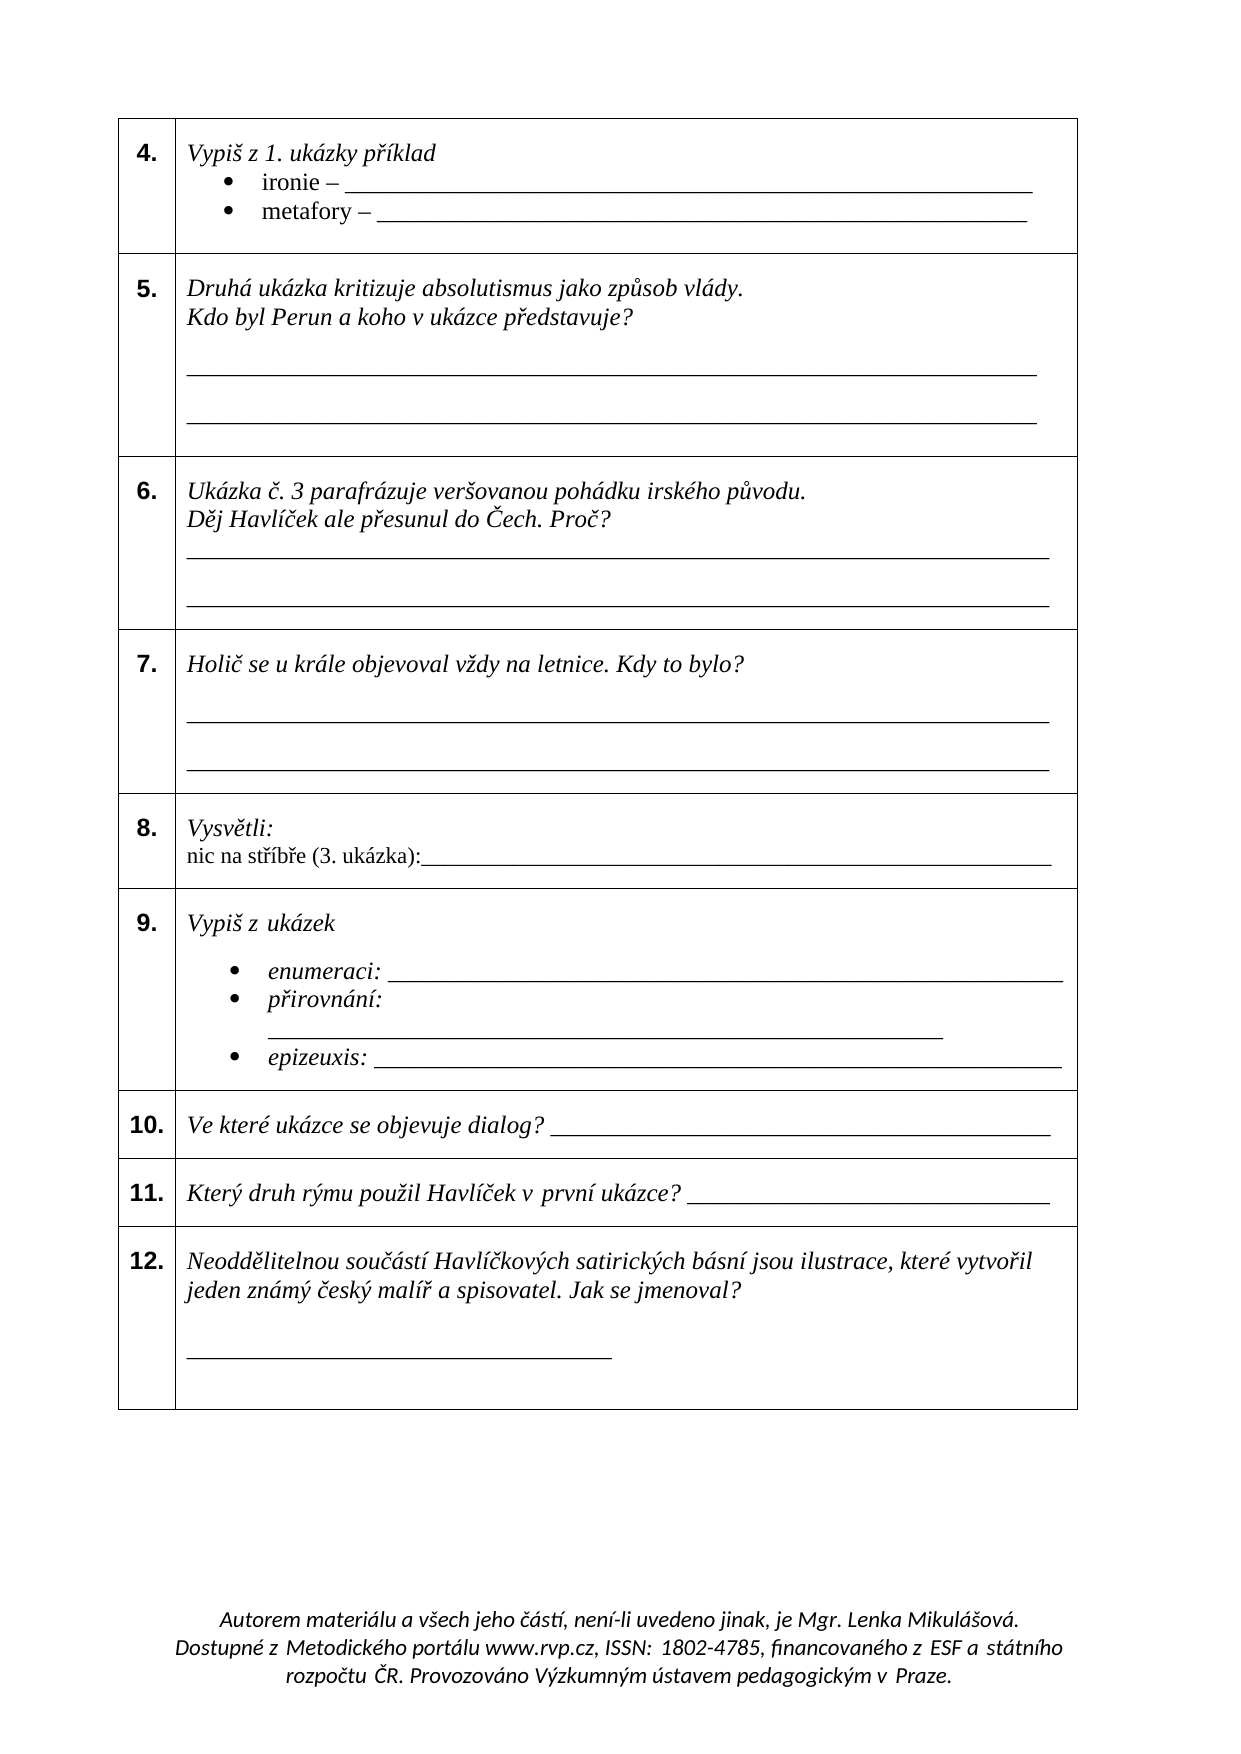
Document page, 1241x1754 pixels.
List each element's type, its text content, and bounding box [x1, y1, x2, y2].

table_cell 12. [119, 1227, 175, 1409]
table_header Vypiš z 1. ukázky příklad ironie – _______________________________________________________ metafory – ____________________________________________________ [176, 119, 1077, 253]
table_cell Ve které ukázce se objevuje dialog? ________________________________________ [176, 1091, 1077, 1158]
table_cell 6. [119, 457, 175, 629]
table_cell Ukázka č. 3 parafrázuje veršovanou pohádku irského původu. Děj Havlíček ale přesunul do Čech. Proč? _____________________________________________________________________ _____________________________________________________________________ [176, 457, 1077, 629]
table_cell Holič se u krále objevoval vždy na letnice. Kdy to bylo? _____________________________________________________________________ _____________________________________________________________________ [176, 630, 1077, 793]
table_cell 7. [119, 630, 175, 793]
table_cell Druhá ukázka kritizuje absolutismus jako způsob vlády. Kdo byl Perun a koho v ukázce představuje? ____________________________________________________________________ ____________________________________________________________________ [176, 254, 1077, 456]
table_cell Který druh rýmu použil Havlíček v první ukázce? _____________________________ [176, 1159, 1077, 1226]
table_cell 9. [119, 889, 175, 1090]
table_cell Neoddělitelnou součástí Havlíčkových satirických básní jsou ilustrace, které vytvořil jeden známý český malíř a spisovatel. Jak se jmenoval? __________________________________ [176, 1227, 1077, 1409]
table_header 4. [119, 119, 175, 253]
table_cell Vysvětli: nic na stříbře (3. ukázka):_______________________________________________________ [176, 794, 1077, 888]
table_cell 11. [119, 1159, 175, 1226]
table_cell Vypiš z ukázek enumeraci: ______________________________________________________ přirovnání: ______________________________________________________ epizeuxis: _______________________________________________________ [176, 889, 1077, 1090]
table_cell 5. [119, 254, 175, 456]
table_cell 10. [119, 1091, 175, 1158]
table_cell 8. [119, 794, 175, 888]
